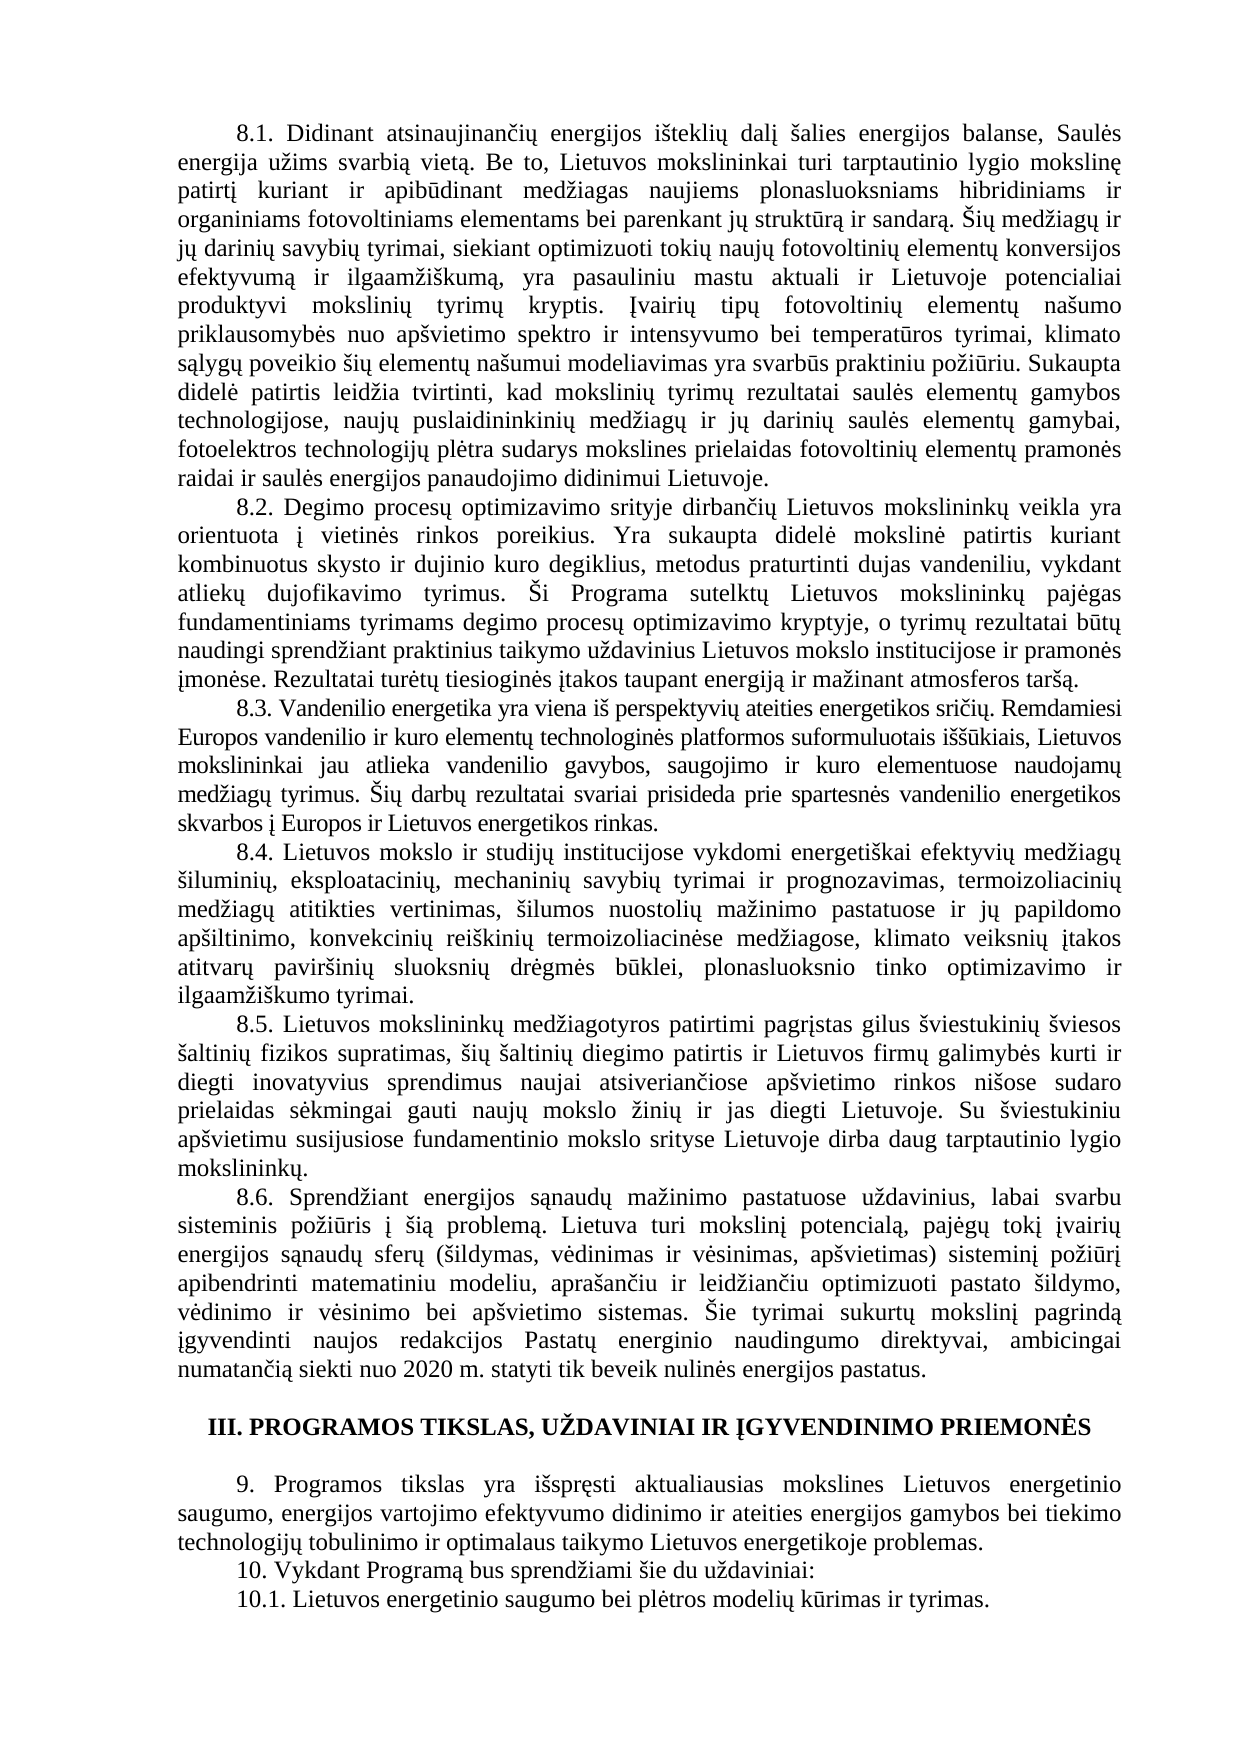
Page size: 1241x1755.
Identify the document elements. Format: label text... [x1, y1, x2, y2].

text 8.1. Didinant atsinaujinančių energijos išteklių dalį šalies energijos balanse, Saulės energija užims svarbią vietą. Be to, Lietuvos mokslininkai turi tarptautinio lygio mokslinę patirtį kuriant ir apibūdinant medžiagas naujiems plonasluoksniams hibridiniams ir organiniams fotovoltiniams elementams bei parenkant jų struktūrą ir sandarą. Šių medžiagų ir jų darinių savybių tyrimai, siekiant optimizuoti tokių naujų fotovoltinių elementų konversijos efektyvumą ir ilgaamžiškumą, yra pasauliniu mastu aktuali ir Lietuvoje potencialiai produktyvi mokslinių tyrimų kryptis. Įvairių tipų fotovoltinių elementų našumo priklausomybės nuo apšvietimo spektro ir intensyvumo bei temperatūros tyrimai, klimato sąlygų poveikio šių elementų našumui modeliavimas yra svarbūs praktiniu požiūriu. Sukaupta didelė patirtis leidžia tvirtinti, kad mokslinių tyrimų rezultatai saulės elementų gamybos technologijose, naujų puslaidininkinių medžiagų ir jų darinių saulės elementų gamybai, fotoelektros technologijų plėtra sudarys mokslines prielaidas fotovoltinių elementų pramonės raidai ir saulės energijos panaudojimo didinimui Lietuvoje. [177, 118, 1122, 492]
text 8.2. Degimo procesų optimizavimo srityje dirbančių Lietuvos mokslininkų veikla yra orientuota į vietinės rinkos poreikius. Yra sukaupta didelė mokslinė patirtis kuriant kombinuotus skysto ir dujinio kuro degiklius, metodus praturtinti dujas vandeniliu, vykdant atliekų dujofikavimo tyrimus. Ši Programa sutelktų Lietuvos mokslininkų pajėgas fundamentiniams tyrimams degimo procesų optimizavimo kryptyje, o tyrimų rezultatai būtų naudingi sprendžiant praktinius taikymo uždavinius Lietuvos mokslo institucijose ir pramonės įmonėse. Rezultatai turėtų tiesioginės įtakos taupant energiją ir mažinant atmosferos taršą. [177, 492, 1122, 693]
text 8.6. Sprendžiant energijos sąnaudų mažinimo pastatuose uždavinius, labai svarbu sisteminis požiūris į šią problemą. Lietuva turi mokslinį potencialą, pajėgų tokį įvairių energijos sąnaudų sferų (šildymas, vėdinimas ir vėsinimas, apšvietimas) sisteminį požiūrį apibendrinti matematiniu modeliu, aprašančiu ir leidžiančiu optimizuoti pastato šildymo, vėdinimo ir vėsinimo bei apšvietimo sistemas. Šie tyrimai sukurtų mokslinį pagrindą įgyvendinti naujos redakcijos Pastatų energinio naudingumo direktyvai, ambicingai numatančią siekti nuo 2020 m. statyti tik beveik nulinės energijos pastatus. [177, 1182, 1122, 1383]
text 10.1. Lietuvos energetinio saugumo bei plėtros modelių kūrimas ir tyrimas. [177, 1584, 1122, 1613]
text 8.3. Vandenilio energetika yra viena iš perspektyvių ateities energetikos sričių. Remdamiesi Europos vandenilio ir kuro elementų technologinės platformos suformuluotais iššūkiais, Lietuvos mokslininkai jau atlieka vandenilio gavybos, saugojimo ir kuro elementuose naudojamų medžiagų tyrimus. Šių darbų rezultatai svariai prisideda prie spartesnės vandenilio energetikos skvarbos į Europos ir Lietuvos energetikos rinkas. [177, 693, 1122, 837]
text 9. Programos tikslas yra išspręsti aktualiausias mokslines Lietuvos energetinio saugumo, energijos vartojimo efektyvumo didinimo ir ateities energijos gamybos bei tiekimo technologijų tobulinimo ir optimalaus taikymo Lietuvos energetikoje problemas. [177, 1469, 1122, 1556]
text 10. Vykdant Programą bus sprendžiami šie du uždaviniai: [177, 1556, 1122, 1584]
text 8.4. Lietuvos mokslo ir studijų institucijose vykdomi energetiškai efektyvių medžiagų šiluminių, eksploatacinių, mechaninių savybių tyrimai ir prognozavimas, termoizoliacinių medžiagų atitikties vertinimas, šilumos nuostolių mažinimo pastatuose ir jų papildomo apšiltinimo, konvekcinių reiškinių termoizoliacinėse medžiagose, klimato veiksnių įtakos atitvarų paviršinių sluoksnių drėgmės būklei, plonasluoksnio tinko optimizavimo ir ilgaamžiškumo tyrimai. [177, 837, 1122, 1009]
text III. PROGRAMOS TIKSLAS, UŽDAVINIAI IR ĮGYVENDINIMO PRIEMONĖS [177, 1412, 1122, 1441]
text 8.5. Lietuvos mokslininkų medžiagotyros patirtimi pagrįstas gilus šviestukinių šviesos šaltinių fizikos supratimas, šių šaltinių diegimo patirtis ir Lietuvos firmų galimybės kurti ir diegti inovatyvius sprendimus naujai atsiveriančiose apšvietimo rinkos nišose sudaro prielaidas sėkmingai gauti naujų mokslo žinių ir jas diegti Lietuvoje. Su šviestukiniu apšvietimu susijusiose fundamentinio mokslo srityse Lietuvoje dirba daug tarptautinio lygio mokslininkų. [177, 1009, 1122, 1182]
